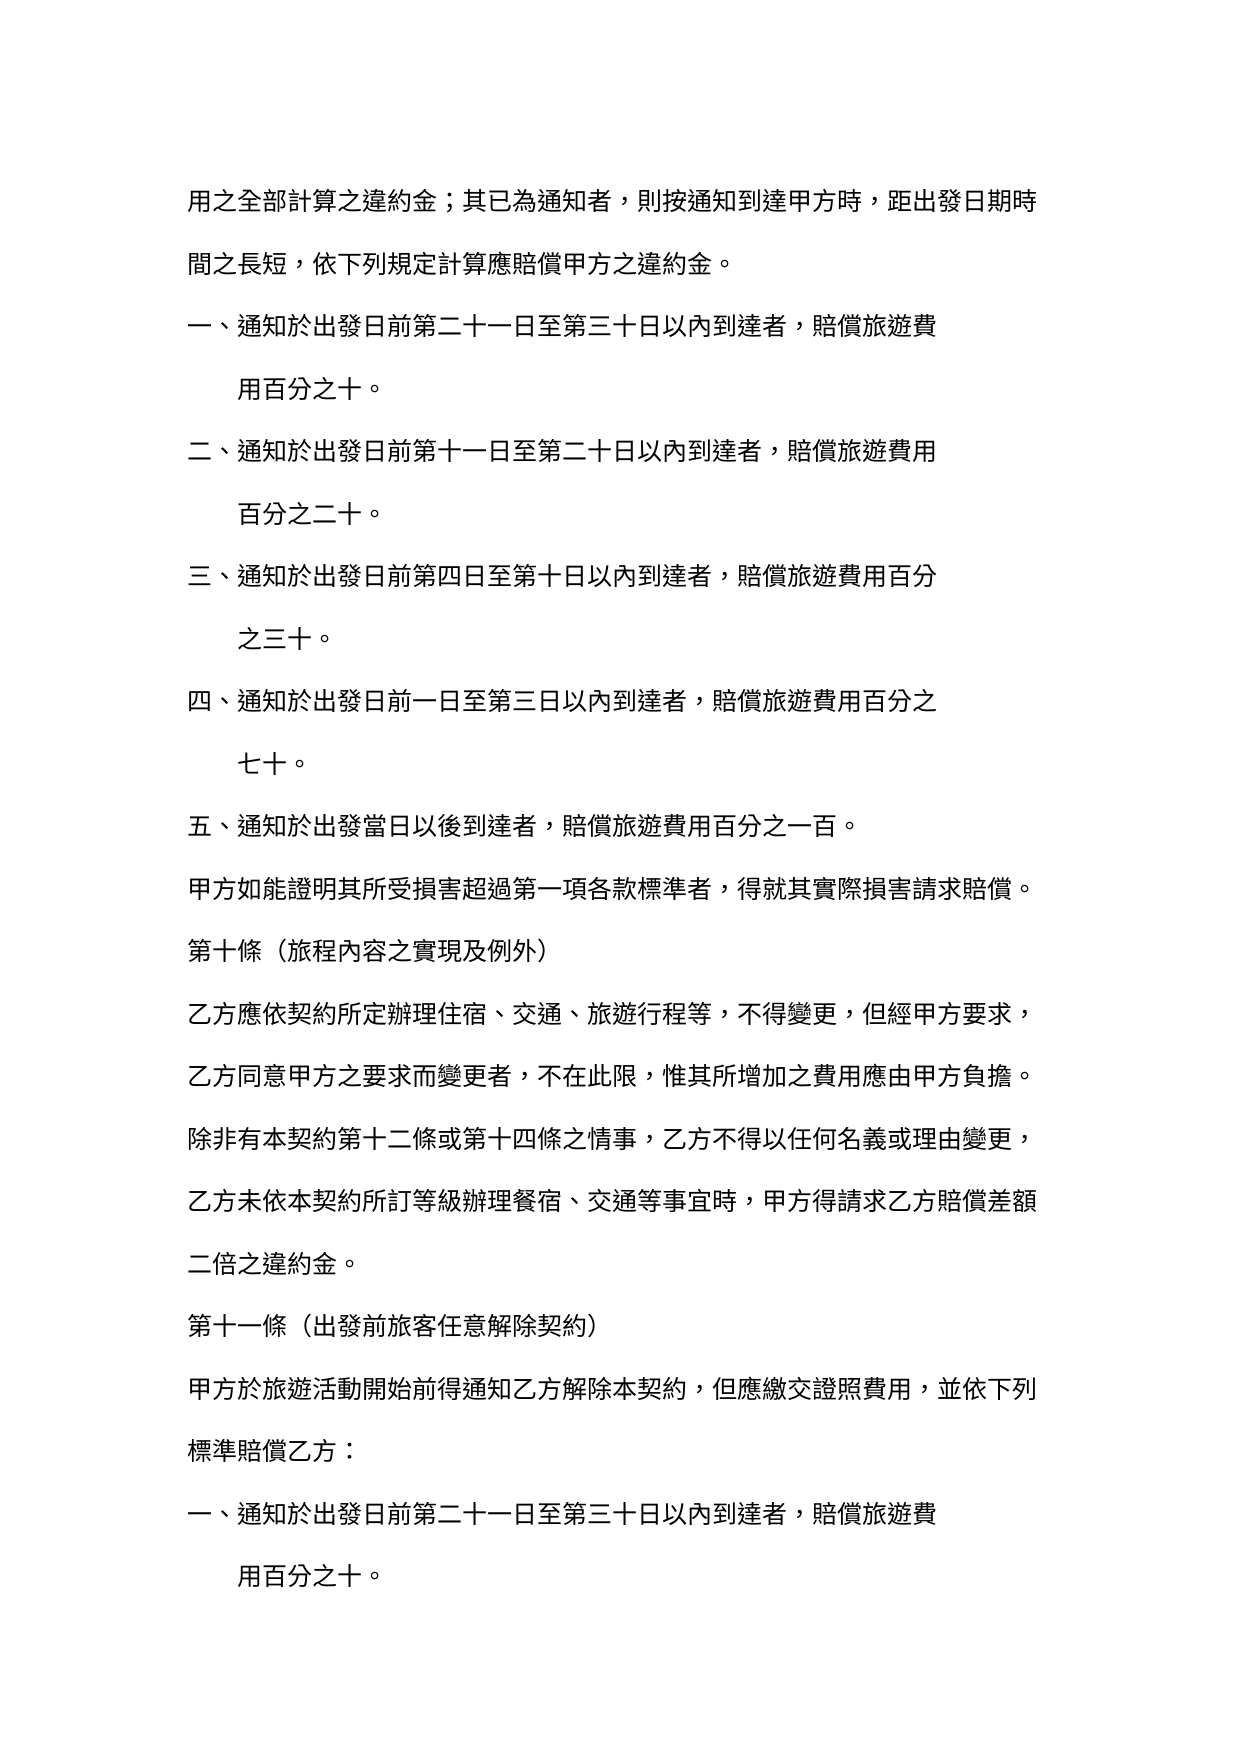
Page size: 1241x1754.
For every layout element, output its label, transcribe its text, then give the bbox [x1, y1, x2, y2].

text 乙方應依契約所定辦理住宿、交通、旅遊行程等，不得變更，但經甲方要求，乙方同意甲方之要求而變更者，不在此限，惟其所增加之費用應由甲方負擔。 [187, 971, 1053, 1096]
text 甲方於旅遊活動開始前得通知乙方解除本契約，但應繳交證照費用，並依下列標準賠償乙方： [187, 1346, 1053, 1471]
text 一、通知於出發日前第二十一日至第三十日以內到達者，賠償旅遊費 用百分之十。 [187, 1471, 1053, 1596]
text 除非有本契約第十二條或第十四條之情事，乙方不得以任何名義或理由變更，乙方未依本契約所訂等級辦理餐宿、交通等事宜時，甲方得請求乙方賠償差額二倍之違約金。 [187, 1096, 1053, 1283]
text 三、通知於出發日前第四日至第十日以內到達者，賠償旅遊費用百分 之三十。 [187, 533, 1053, 658]
text 第十一條（出發前旅客任意解除契約） [187, 1283, 1053, 1346]
text 甲方如能證明其所受損害超過第一項各款標準者，得就其實際損害請求賠償。 [187, 846, 1053, 908]
text 五、通知於出發當日以後到達者，賠償旅遊費用百分之一百。 [187, 783, 1053, 846]
text 二、通知於出發日前第十一日至第二十日以內到達者，賠償旅遊費用 百分之二十。 [187, 408, 1053, 533]
text 四、通知於出發日前一日至第三日以內到達者，賠償旅遊費用百分之 七十。 [187, 658, 1053, 783]
text 用之全部計算之違約金；其已為通知者，則按通知到達甲方時，距出發日期時間之長短，依下列規定計算應賠償甲方之違約金。 [187, 158, 1053, 283]
text 第十條（旅程內容之實現及例外） [187, 908, 1053, 971]
text 一、通知於出發日前第二十一日至第三十日以內到達者，賠償旅遊費 用百分之十。 [187, 283, 1053, 408]
